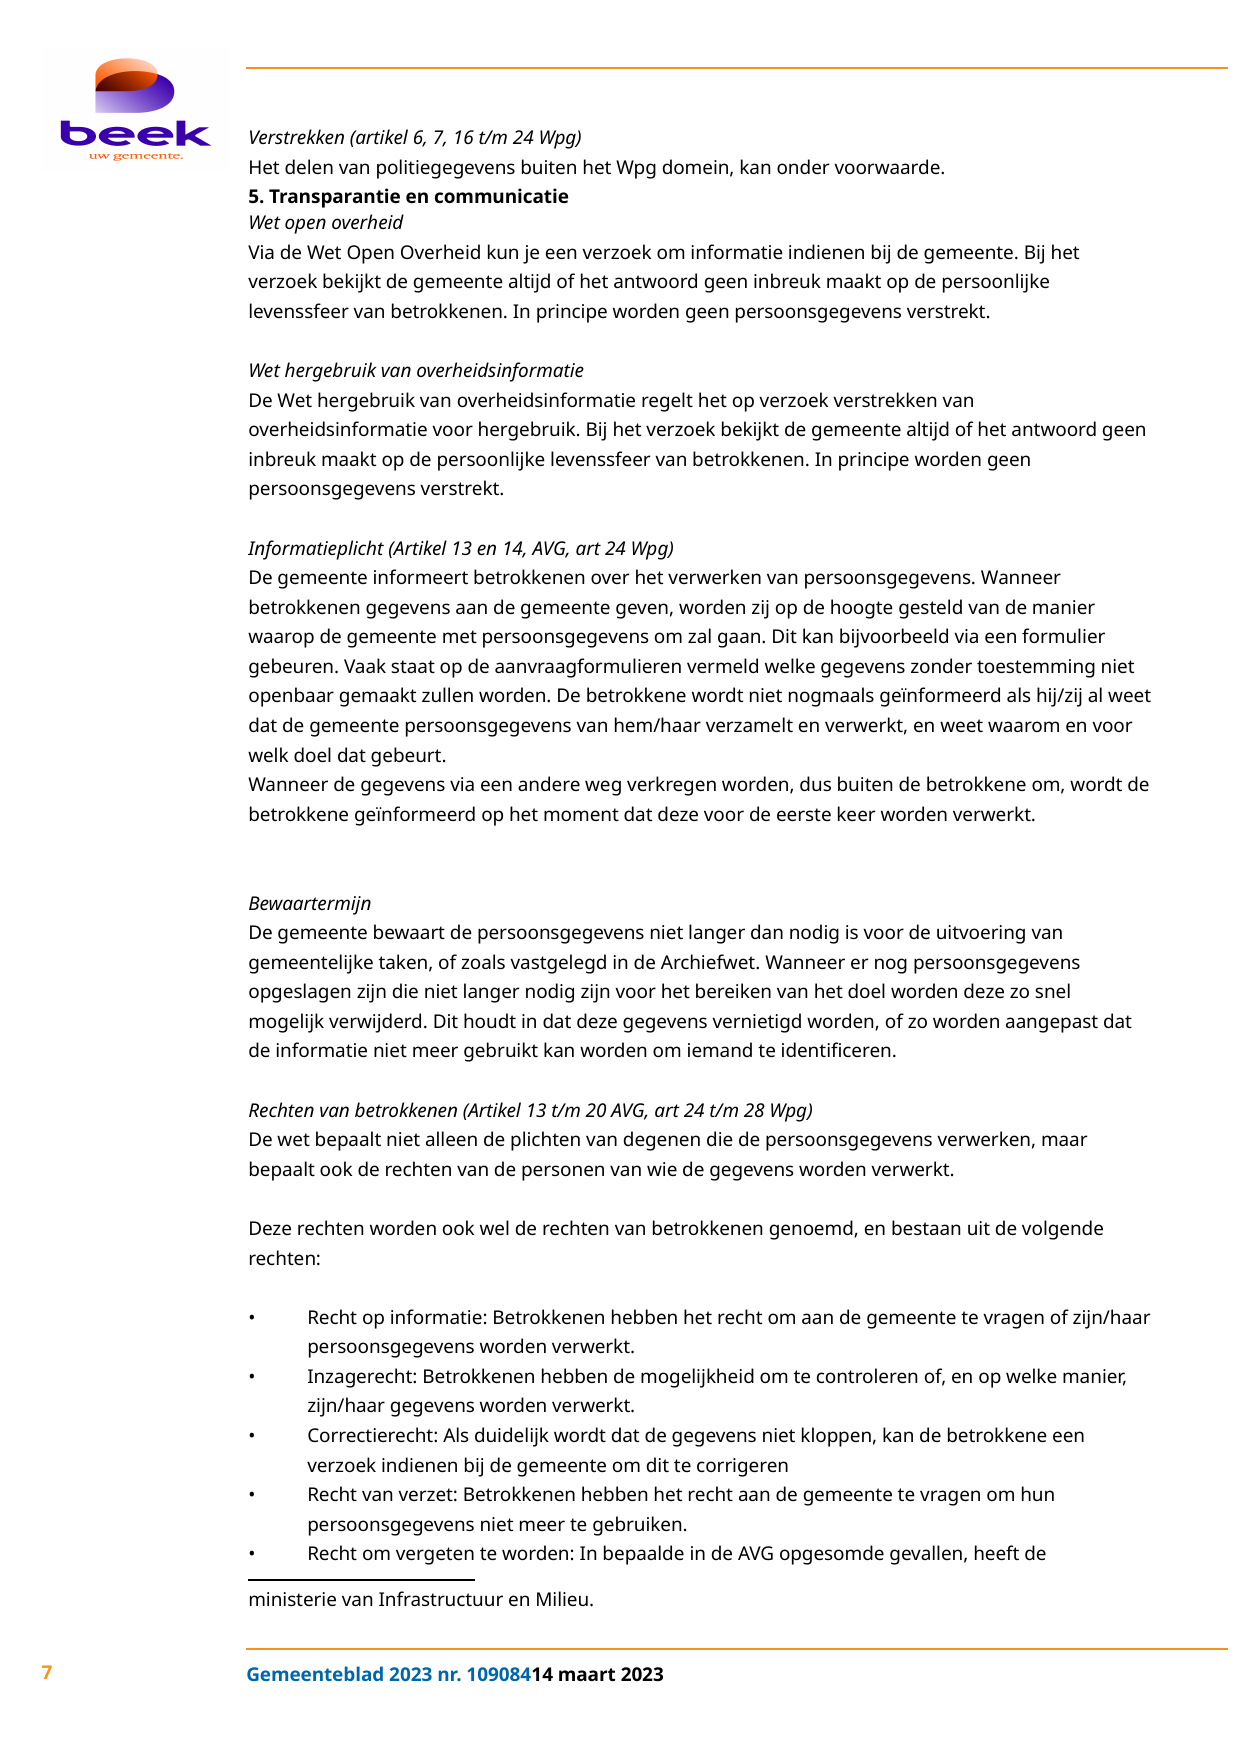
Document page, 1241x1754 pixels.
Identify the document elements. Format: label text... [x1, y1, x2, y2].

text Verstrekken (artikel 6, 7, 16 t/m 24 Wpg) [248, 124, 1152, 150]
text De wet bepaalt niet alleen de plichten van degenen die de persoonsgegevens verwerken, maar bepaalt ook de rechten van de personen van wie de gegevens worden verwerkt. [248, 1126, 1152, 1182]
text Deze rechten worden ook wel de rechten van betrokkenen genoemd, en bestaan uit de volgende rechten: [248, 1215, 1152, 1270]
text Bewaartermijn [248, 890, 1152, 915]
list Recht op informatie: Betrokkenen hebben het recht om aan de gemeente te vragen of zijn/haar persoonsgegevens worden verwerkt. [248, 1304, 1152, 1359]
text Via de Wet Open Overheid kun je een verzoek om informatie indienen bij de gemeente. Bij het verzoek bekijkt de gemeente altijd of het antwoord geen inbreuk maakt op de persoonlijke levenssfeer van betrokkenen. In principe worden geen persoonsgegevens verstrekt. [248, 239, 1152, 324]
text ministerie van Infrastructuur en Milieu. [248, 1586, 1152, 1612]
text Rechten van betrokkenen (Artikel 13 t/m 20 AVG, art 24 t/m 28 Wpg) [248, 1097, 1152, 1122]
list Recht van verzet: Betrokkenen hebben het recht aan de gemeente te vragen om hun persoonsgegevens niet meer te gebruiken. [248, 1481, 1152, 1537]
text Wet open overheid [248, 209, 1152, 235]
text De gemeente bewaart de persoonsgegevens niet langer dan nodig is voor de uitvoering van gemeentelijke taken, of zoals vastgelegd in de Archiefwet. Wanneer er nog persoonsgegevens opgeslagen zijn die niet langer nodig zijn voor het bereiken van het doel worden deze zo snel mogelijk verwijderd. Dit houdt in dat deze gegevens vernietigd worden, of zo worden aangepast dat de informatie niet meer gebruikt kan worden om iemand te identificeren. [248, 919, 1152, 1063]
picture [41, 47, 231, 172]
text 5. Transparantie en communicatie [248, 183, 1152, 209]
text De Wet hergebruik van overheidsinformatie regelt het op verzoek verstrekken van overheidsinformatie voor hergebruik. Bij het verzoek bekijkt de gemeente altijd of het antwoord geen inbreuk maakt op de persoonlijke levenssfeer van betrokkenen. In principe worden geen persoonsgegevens verstrekt. [248, 387, 1152, 501]
text De gemeente informeert betrokkenen over het verwerken van persoonsgegevens. Wanneer betrokkenen gegevens aan de gemeente geven, worden zij op de hoogte gesteld van de manier waarop de gemeente met persoonsgegevens om zal gaan. Dit kan bijvoorbeeld via een formulier gebeuren. Vaak staat op de aanvraagformulieren vermeld welke gegevens zonder toestemming niet openbaar gemaakt zullen worden. De betrokkene wordt niet nogmaals geïnformeerd als hij/zij al weet dat de gemeente persoonsgegevens van hem/haar verzamelt en verwerkt, en weet waarom en voor welk doel dat gebeurt. [248, 564, 1152, 767]
text Wanneer de gegevens via een andere weg verkregen worden, dus buiten de betrokkene om, wordt de betrokkene geïnformeerd op het moment dat deze voor de eerste keer worden verwerkt. [248, 771, 1152, 827]
text Wet hergebruik van overheidsinformatie [248, 357, 1152, 383]
text Informatieplicht (Artikel 13 en 14, AVG, art 24 Wpg) [248, 535, 1152, 560]
list Correctierecht: Als duidelijk wordt dat de gegevens niet kloppen, kan de betrokkene een verzoek indienen bij de gemeente om dit te corrigeren [248, 1422, 1152, 1477]
list Inzagerecht: Betrokkenen hebben de mogelijkheid om te controleren of, en op welke manier, zijn/haar gegevens worden verwerkt. [248, 1363, 1152, 1418]
list Recht om vergeten te worden: In bepaalde in de AVG opgesomde gevallen, heeft de [248, 1541, 1152, 1566]
text Het delen van politiegegevens buiten het Wpg domein, kan onder voorwaarde. [248, 154, 1152, 180]
